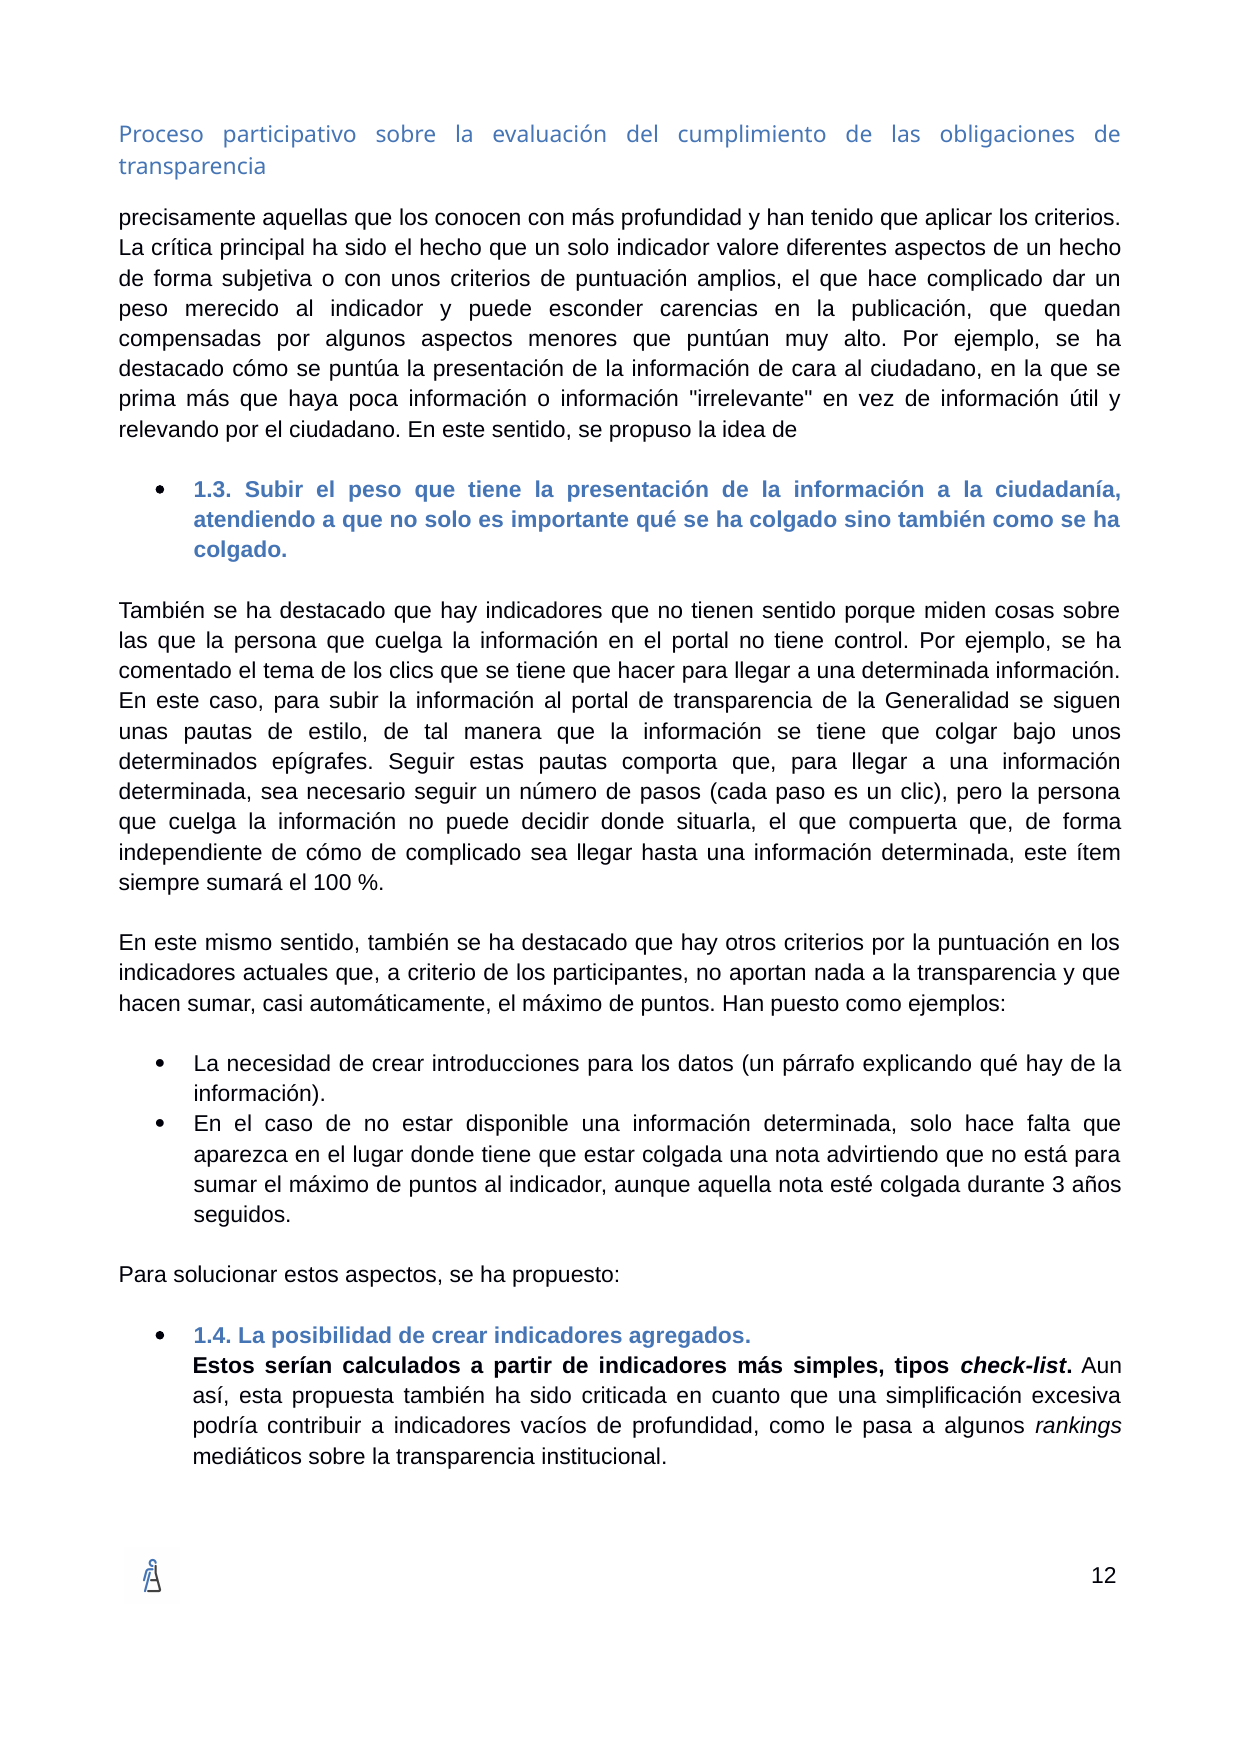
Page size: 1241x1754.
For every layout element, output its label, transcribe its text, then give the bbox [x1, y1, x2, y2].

text También se ha destacado que hay indicadores que no tienen sentido porque miden cosas sobre las que la persona que cuelga la información en el portal no tiene control. Por ejemplo, se ha comentado el tema de los clics que se tiene que hacer para llegar a una determinada información. En este caso, para subir la información al portal de transparencia de la Generalidad se siguen unas pautas de estilo, de tal manera que la información se tiene que colgar bajo unos determinados epígrafes. Seguir estas pautas comporta que, para llegar a una información determinada, sea necesario seguir un número de pasos (cada paso es un clic), pero la persona que cuelga la información no puede decidir donde situarla, el que compuerta que, de forma independiente de cómo de complicado sea llegar hasta una información determinada, este ítem siempre sumará el 100 %. [118, 597, 1122, 895]
text En este mismo sentido, también se ha destacado que hay otros criterios por la puntuación en los indicadores actuales que, a criterio de los participantes, no aportan nada a la transparencia y que hacen sumar, casi automáticamente, el máximo de puntos. Han puesto como ejemplos: [118, 929, 1122, 1016]
text Estos serían calculados a partir de indicadores más simples, tipos check-list. Aun así, esta propuesta también ha sido criticada en cuanto que una simplificación excesiva podría contribuir a indicadores vacíos de profundidad, como le pasa a algunos rankings mediáticos sobre la transparencia institucional. [192, 1352, 1122, 1469]
picture [124, 1547, 180, 1604]
text precisamente aquellas que los conocen con más profundidad y han tenido que aplicar los criterios. La crítica principal ha sido el hecho que un solo indicador valore diferentes aspectos de un hecho de forma subjetiva o con unos criterios de puntuación amplios, el que hace complicado dar un peso merecido al indicador y puede esconder carencias en la publicación, que quedan compensadas por algunos aspectos menores que puntúan muy alto. Por ejemplo, se ha destacado cómo se puntúa la presentación de la información de cara al ciudadano, en la que se prima más que haya poca información o información "irrelevante" en vez de información útil y relevando por el ciudadano. En este sentido, se propuso la idea de [118, 204, 1122, 442]
list 1.4. La posibilidad de crear indicadores agregados. [156, 1322, 1122, 1348]
list En el caso de no estar disponible una información determinada, solo hace falta que aparezca en el lugar donde tiene que estar colgada una nota advirtiendo que no está para sumar el máximo de puntos al indicador, aunque aquella nota esté colgada durante 3 años seguidos. [156, 1110, 1122, 1227]
text Para solucionar estos aspectos, se ha propuesto: [118, 1261, 1122, 1288]
list La necesidad de crear introducciones para los datos (un párrafo explicando qué hay de la información). [156, 1050, 1122, 1107]
list 1.3. Subir el peso que tiene la presentación de la información a la ciudadanía, atendiendo a que no solo es importante qué se ha colgado sino también como se ha colgado. [156, 476, 1122, 563]
